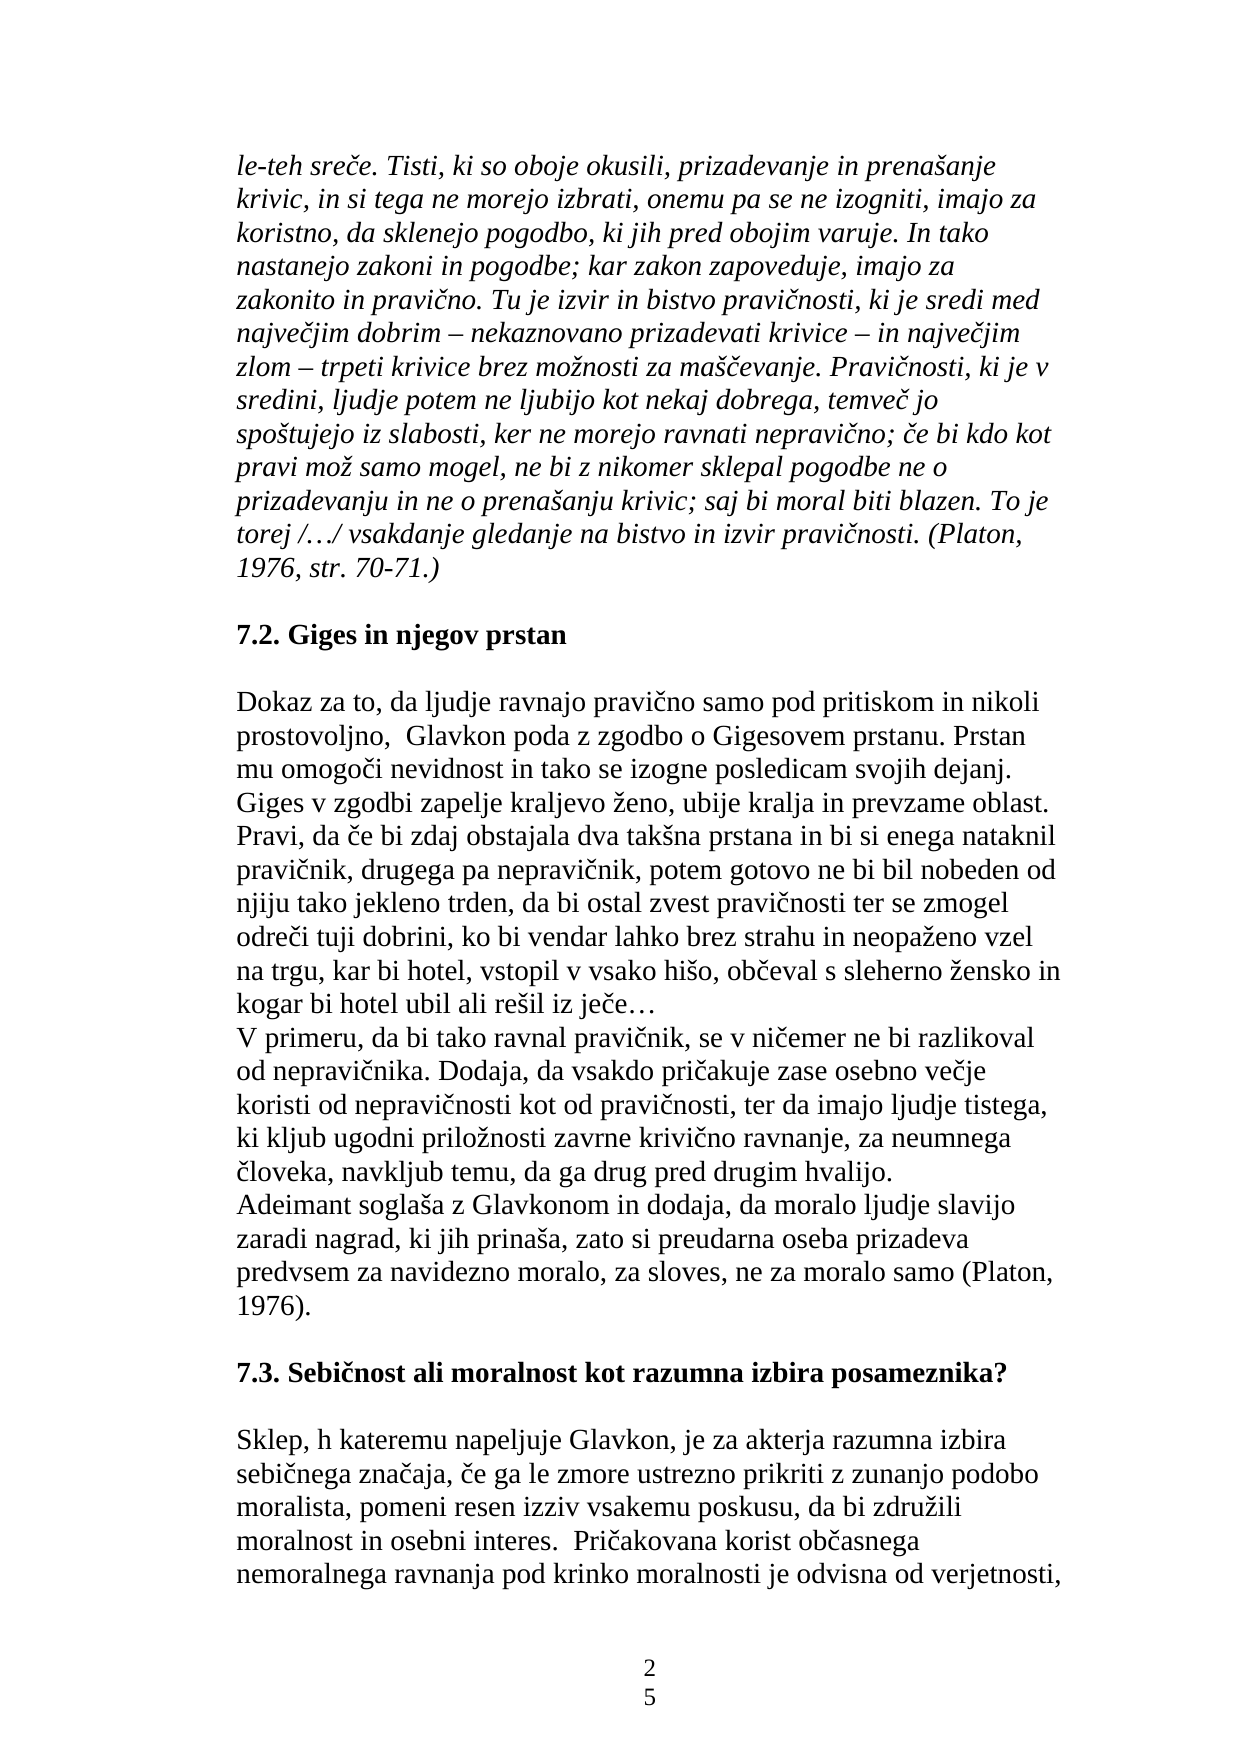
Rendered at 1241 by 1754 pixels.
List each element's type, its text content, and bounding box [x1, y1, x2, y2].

text 7.2. Giges in njegov prstan [236, 617, 1063, 651]
text Sklep, h kateremu napeljuje Glavkon, je za akterja razumna izbira sebičnega značaja, če ga le zmore ustrezno prikriti z zunanjo podobo moralista, pomeni resen izziv vsakemu poskusu, da bi združili moralnost in osebni interes. Pričakovana korist občasnega nemoralnega ravnanja pod krinko moralnosti je odvisna od verjetnosti, [236, 1422, 1063, 1590]
text Dokaz za to, da ljudje ravnajo pravično samo pod pritiskom in nikoli prostovoljno, Glavkon poda z zgodbo o Gigesovem prstanu. Prstan mu omogoči nevidnost in tako se izogne posledicam svojih dejanj. Giges v zgodbi zapelje kraljevo ženo, ubije kralja in prevzame oblast. [236, 684, 1063, 818]
text 7.3. Sebičnost ali moralnost kot razumna izbira posameznika? [236, 1355, 1063, 1389]
text V primeru, da bi tako ravnal pravičnik, se v ničemer ne bi razlikoval od nepravičnika. Dodaja, da vsakdo pričakuje zase osebno večje koristi od nepravičnosti kot od pravičnosti, ter da imajo ljudje tistega, ki kljub ugodni priložnosti zavrne krivično ravnanje, za neumnega človeka, navkljub temu, da ga drug pred drugim hvalijo. [236, 1020, 1063, 1187]
text Pravi, da če bi zdaj obstajala dva takšna prstana in bi si enega nataknil pravičnik, drugega pa nepravičnik, potem gotovo ne bi bil nobeden od njiju tako jekleno trden, da bi ostal zvest pravičnosti ter se zmogel odreči tuji dobrini, ko bi vendar lahko brez strahu in neopaženo vzel na trgu, kar bi hotel, vstopil v vsako hišo, občeval s sleherno žensko in kogar bi hotel ubil ali rešil iz ječe… [236, 818, 1063, 1020]
text Adeimant soglaša z Glavkonom in dodaja, da moralo ljudje slavijo zaradi nagrad, ki jih prinaša, zato si preudarna oseba prizadeva predvsem za navidezno moralo, za sloves, ne za moralo samo (Platon, 1976). [236, 1187, 1063, 1322]
text le-teh sreče. Tisti, ki so oboje okusili, prizadevanje in prenašanje krivic, in si tega ne morejo izbrati, onemu pa se ne izogniti, imajo za koristno, da sklenejo pogodbo, ki jih pred obojim varuje. In tako nastanejo zakoni in pogodbe; kar zakon zapoveduje, imajo za zakonito in pravično. Tu je izvir in bistvo pravičnosti, ki je sredi med največjim dobrim – nekaznovano prizadevati krivice – in največjim zlom – trpeti krivice brez možnosti za maščevanje. Pravičnosti, ki je v sredini, ljudje potem ne ljubijo kot nekaj dobrega, temveč jo spoštujejo iz slabosti, ker ne morejo ravnati nepravično; če bi kdo kot pravi mož samo mogel, ne bi z nikomer sklepal pogodbe ne o prizadevanju in ne o prenašanju krivic; saj bi moral biti blazen. To je torej /…/ vsakdanje gledanje na bistvo in izvir pravičnosti. (Platon, 1976, str. 70-71.) [236, 148, 1063, 584]
